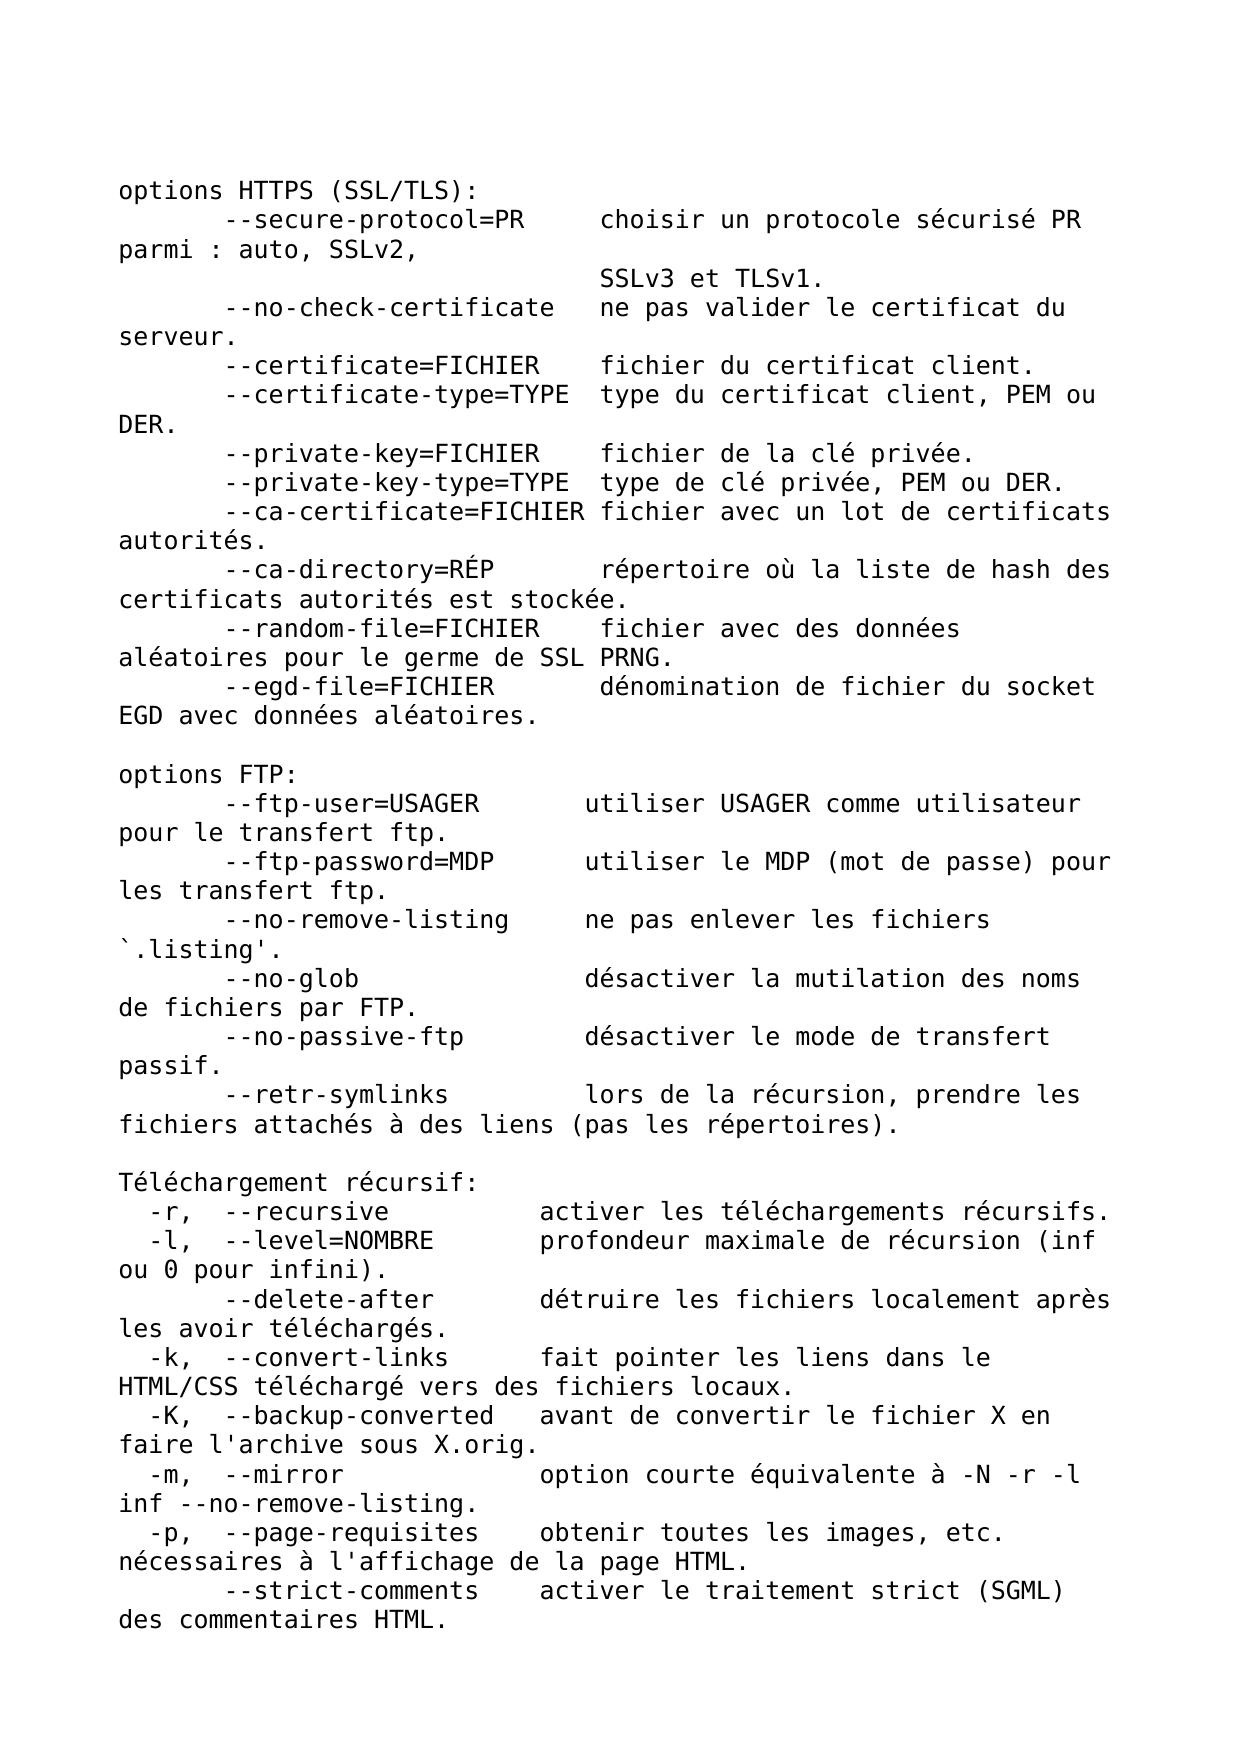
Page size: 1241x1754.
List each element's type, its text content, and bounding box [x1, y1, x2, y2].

text options HTTPS (SSL/TLS): --secure-protocol=PR choisir un protocole sécurisé PR parmi : auto, SSLv2, SSLv3 et TLSv1. --no-check-certificate ne pas valider le certificat du serveur. --certificate=FICHIER fichier du certificat client. --certificate-type=TYPE type du certificat client, PEM ou DER. --private-key=FICHIER fichier de la clé privée. --private-key-type=TYPE type de clé privée, PEM ou DER. --ca-certificate=FICHIER fichier avec un lot de certificats autorités. --ca-directory=RÉP répertoire où la liste de hash des certificats autorités est stockée. --random-file=FICHIER fichier avec des données aléatoires pour le germe de SSL PRNG. --egd-file=FICHIER dénomination de fichier du socket EGD avec données aléatoires. options FTP: --ftp-user=USAGER utiliser USAGER comme utilisateur pour le transfert ftp. --ftp-password=MDP utiliser le MDP (mot de passe) pour les transfert ftp. --no-remove-listing ne pas enlever les fichiers `.listing'. --no-glob désactiver la mutilation des noms de fichiers par FTP. --no-passive-ftp désactiver le mode de transfert passif. --retr-symlinks lors de la récursion, prendre les fichiers attachés à des liens (pas les répertoires). Téléchargement récursif: -r, --recursive activer les téléchargements récursifs. -l, --level=NOMBRE profondeur maximale de récursion (inf ou 0 pour infini). --delete-after détruire les fichiers localement après les avoir téléchargés. -k, --convert-links fait pointer les liens dans le HTML/CSS téléchargé vers des fichiers locaux. -K, --backup-converted avant de convertir le fichier X en faire l'archive sous X.orig. -m, --mirror option courte équivalente à -N -r -l inf --no-remove-listing. -p, --page-requisites obtenir toutes les images, etc. nécessaires à l'affichage de la page HTML. --strict-comments activer le traitement strict (SGML) des commentaires HTML. [118, 118, 1122, 1635]
